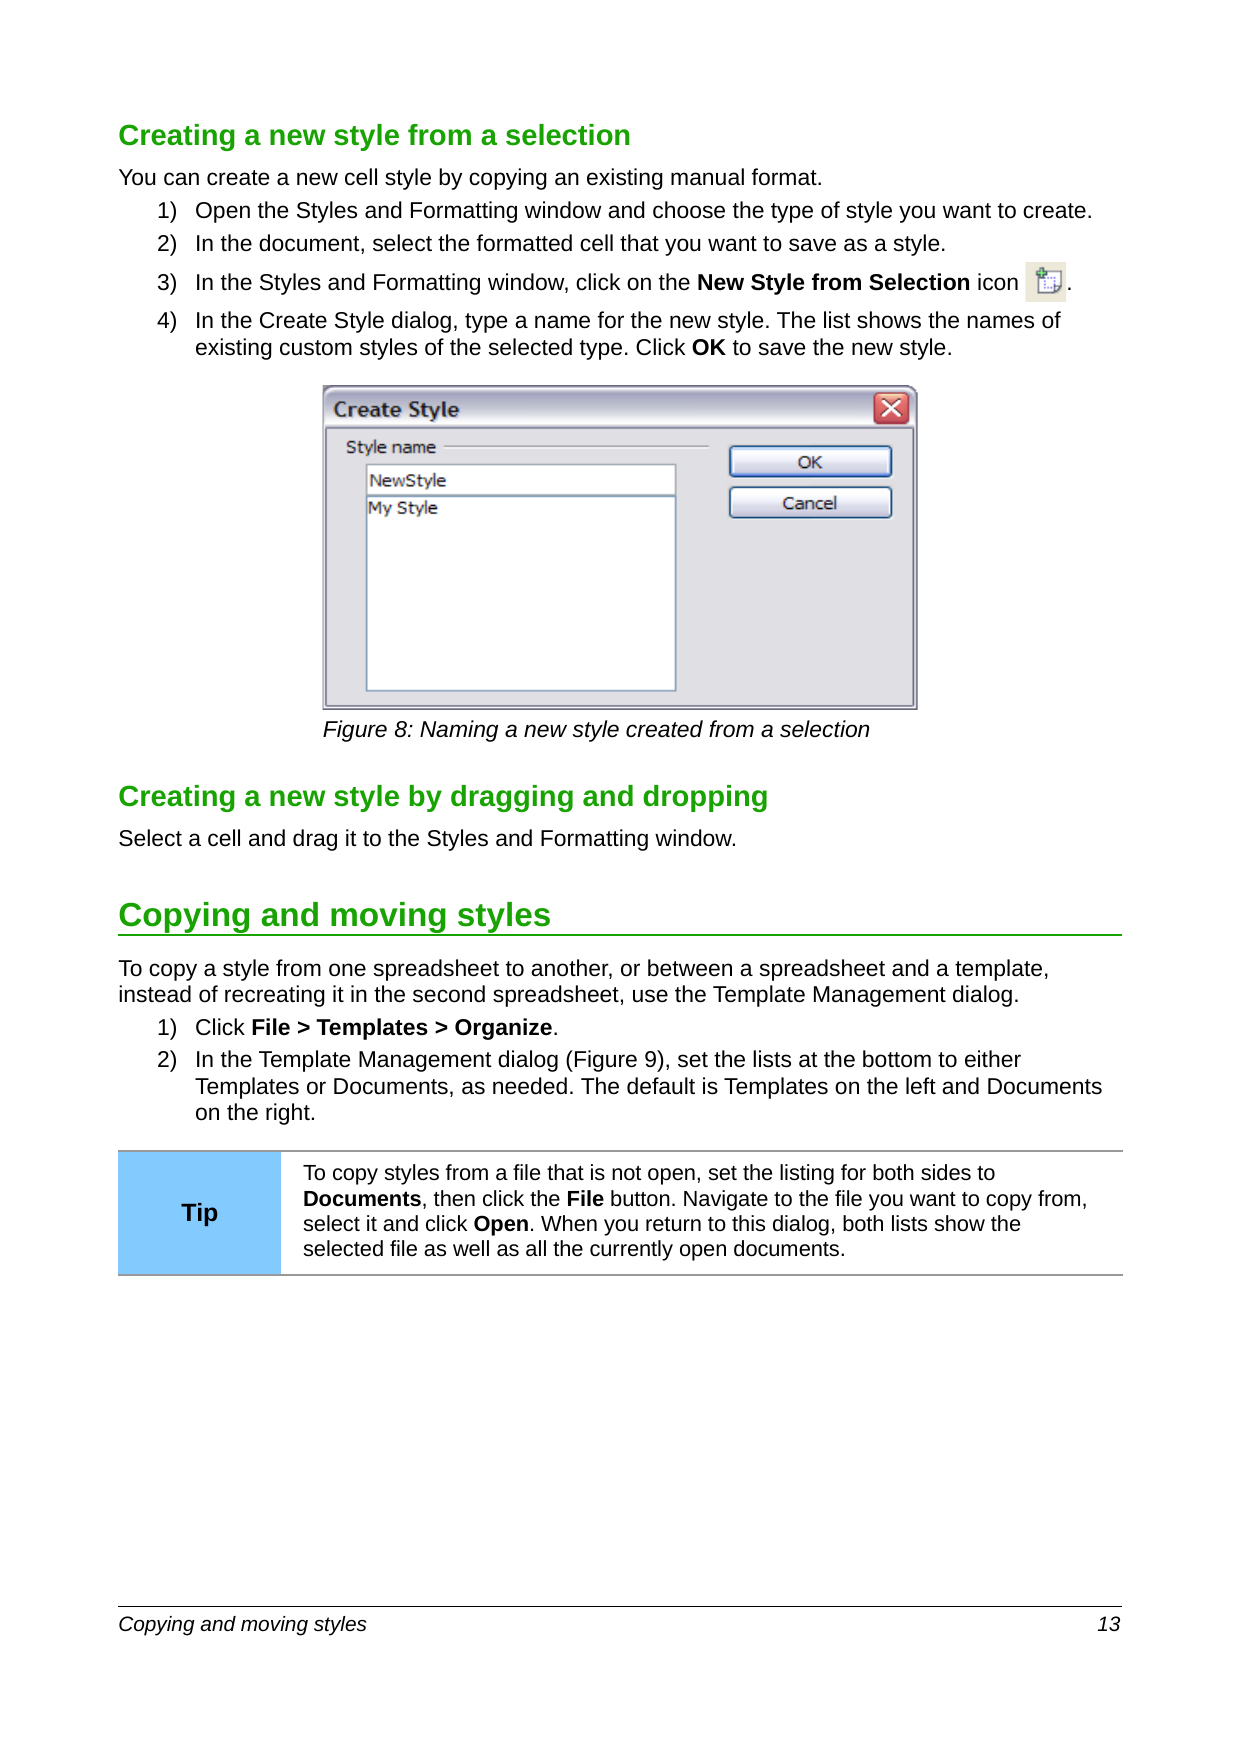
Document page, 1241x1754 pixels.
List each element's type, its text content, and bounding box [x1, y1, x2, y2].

subtitle Copying and moving styles [118, 895, 1122, 934]
picture [1025, 262, 1067, 302]
text Select a cell and drag it to the Styles and Formatting window. [118, 824, 1122, 851]
list In the Create Style dialog, type a name for the new style. The list shows the names of existing custom styles of the selected type. Click OK to save the new style. [177, 307, 1122, 360]
list In the Template Management dialog (Figure 9), set the lists at the bottom to either Templates or Documents, as needed. The default is Templates on the left and Documents on the right. [177, 1046, 1122, 1126]
list In the document, select the formatted cell that you want to save as a style. [177, 229, 1122, 256]
picture [322, 385, 918, 710]
table_header Tip [118, 1152, 281, 1274]
table_header To copy styles from a file that is not open, set the listing for both sides to Documents, then click the File button. Navigate to the file you want to copy from, select it and click Open. When you return to this dialog, both lists show the selected file as well as all the currently open documents. [281, 1152, 1122, 1274]
list Click File > Templates > Organize. [177, 1014, 1122, 1040]
subtitle Creating a new style from a selection [118, 118, 1122, 152]
list . [1067, 262, 1122, 301]
list To copy a style from one spreadsheet to another, or between a spreadsheet and a template, instead of recreating it in the second spreadsheet, use the Template Management dialog. [118, 955, 1122, 1007]
list In the Styles and Formatting window, click on the New Style from Selection icon [177, 262, 1025, 301]
list You can create a new cell style by copying an existing manual format. [118, 164, 1122, 190]
list Open the Styles and Formatting window and choose the type of style you want to create. [177, 197, 1122, 223]
subtitle Creating a new style by dragging and dropping [118, 779, 1122, 812]
text Figure 8: Naming a new style created from a selection [323, 716, 918, 742]
